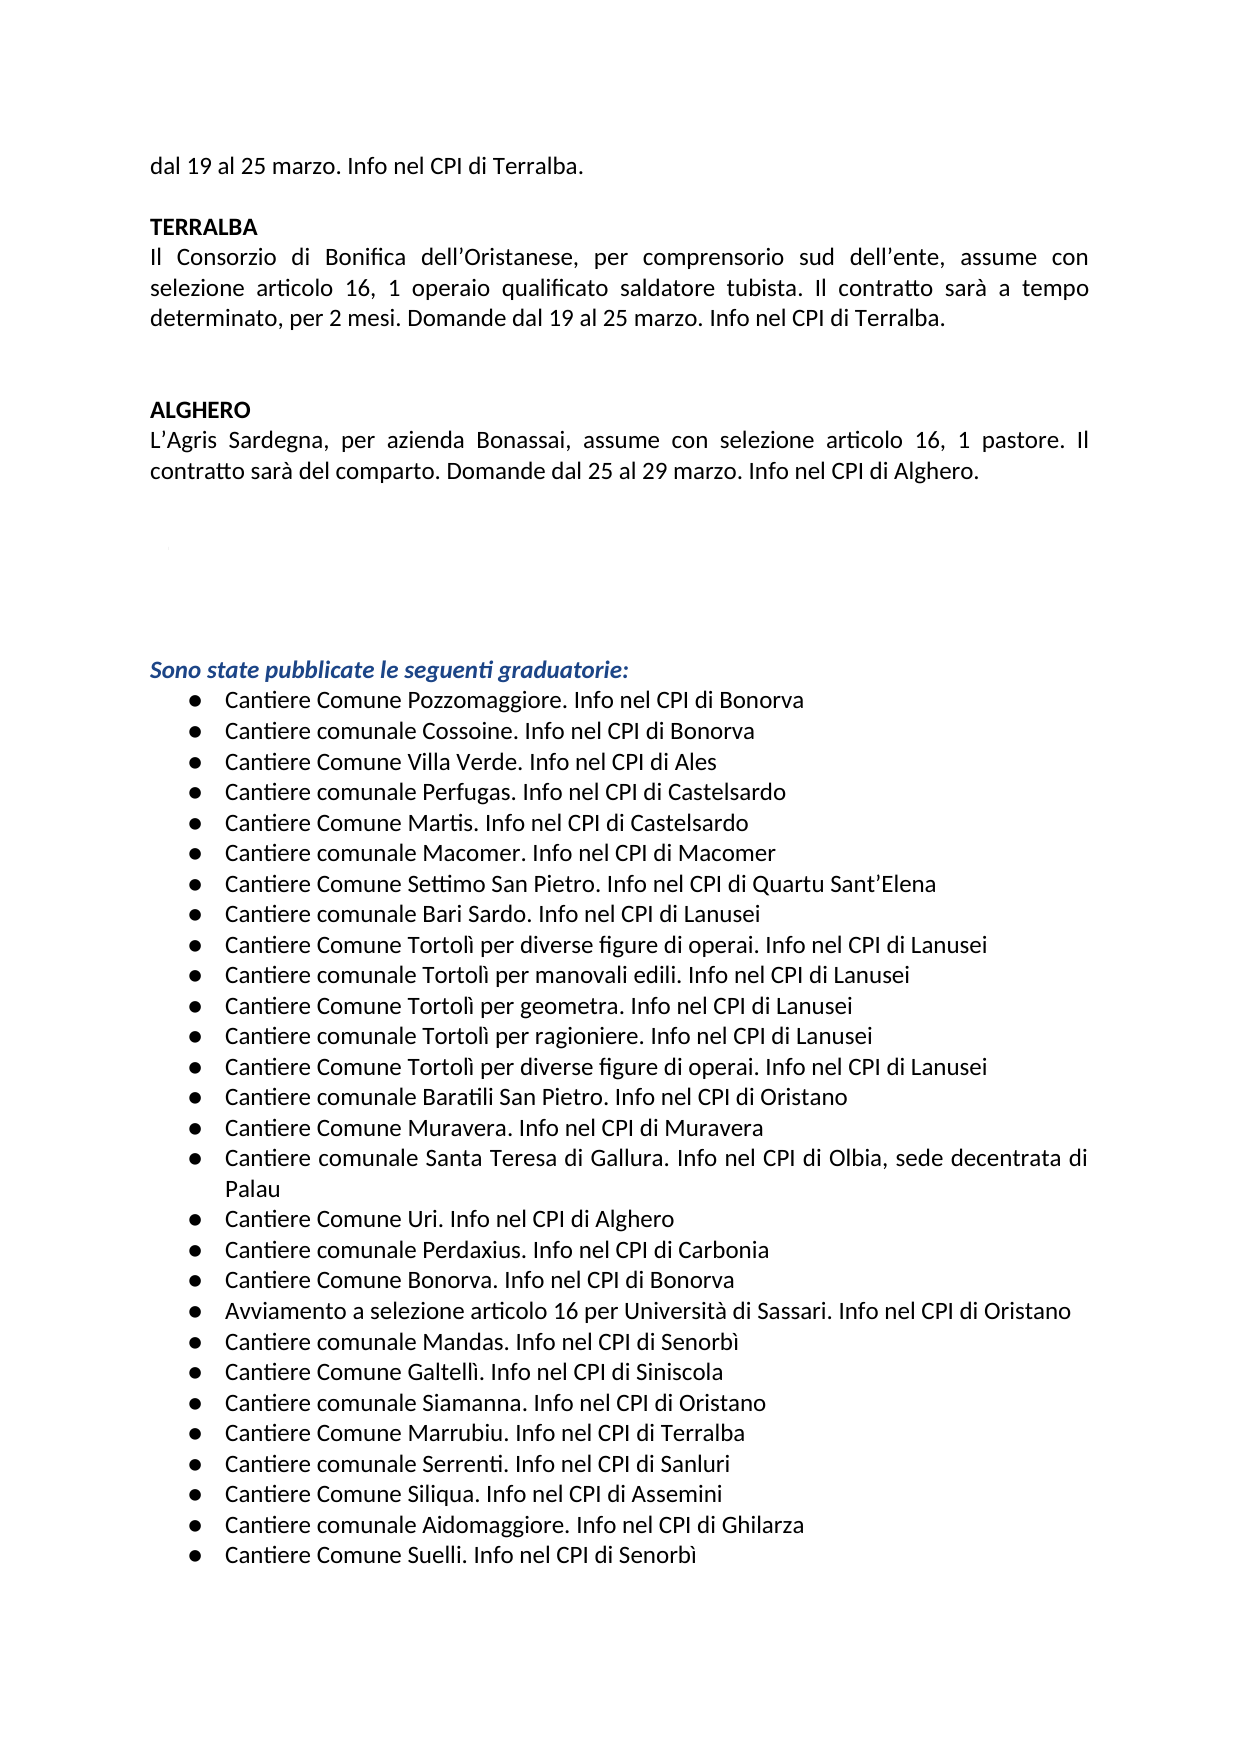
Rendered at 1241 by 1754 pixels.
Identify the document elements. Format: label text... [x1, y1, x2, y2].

text TERRALBA [150, 211, 1090, 242]
list Cantiere comunale Baratili San Pietro. Info nel CPI di Oristano [187, 1081, 1090, 1112]
text dal 19 al 25 marzo. Info nel CPI di Terralba. [150, 150, 1090, 181]
list Cantiere comunale Tortolì per manovali edili. Info nel CPI di Lanusei [187, 959, 1090, 990]
list Cantiere Comune Tortolì per diverse figure di operai. Info nel CPI di Lanusei [187, 1051, 1090, 1081]
list Cantiere Comune Marrubiu. Info nel CPI di Terralba [187, 1417, 1090, 1448]
list Cantiere comunale Perdaxius. Info nel CPI di Carbonia [187, 1234, 1090, 1264]
list Cantiere comunale Bari Sardo. Info nel CPI di Lanusei [187, 898, 1090, 929]
list Cantiere comunale Aidomaggiore. Info nel CPI di Ghilarza [187, 1509, 1090, 1539]
list Cantiere comunale Cossoine. Info nel CPI di Bonorva [187, 715, 1090, 746]
list Cantiere comunale Siamanna. Info nel CPI di Oristano [187, 1387, 1090, 1417]
list Cantiere comunale Serrenti. Info nel CPI di Sanluri [187, 1448, 1090, 1478]
list Avviamento a selezione articolo 16 per Università di Sassari. Info nel CPI di Oristano [187, 1295, 1090, 1326]
list Cantiere Comune Martis. Info nel CPI di Castelsardo [187, 807, 1090, 837]
list Cantiere Comune Galtellì. Info nel CPI di Siniscola [187, 1356, 1090, 1387]
list Cantiere Comune Siliqua. Info nel CPI di Assemini [187, 1478, 1090, 1509]
list Cantiere Comune Muravera. Info nel CPI di Muravera [187, 1112, 1090, 1142]
list Cantiere comunale Mandas. Info nel CPI di Senorbì [187, 1326, 1090, 1356]
text ALGHERO [150, 394, 1090, 425]
list Cantiere comunale Tortolì per ragioniere. Info nel CPI di Lanusei [187, 1020, 1090, 1051]
list Cantiere comunale Perfugas. Info nel CPI di Castelsardo [187, 776, 1090, 807]
list Cantiere Comune Pozzomaggiore. Info nel CPI di Bonorva [187, 685, 1090, 715]
list Cantiere Comune Tortolì per diverse figure di operai. Info nel CPI di Lanusei [187, 929, 1090, 959]
text L’Agris Sardegna, per azienda Bonassai, assume con selezione articolo 16, 1 pastore. Il contratto sarà del comparto. Domande dal 25 al 29 marzo. Info nel CPI di Alghero. [150, 425, 1090, 486]
list Cantiere Comune Suelli. Info nel CPI di Senorbì [187, 1539, 1090, 1570]
text Sono state pubblicate le seguenti graduatorie: [150, 654, 1090, 685]
list Cantiere comunale Macomer. Info nel CPI di Macomer [187, 837, 1090, 868]
list Cantiere Comune Tortolì per geometra. Info nel CPI di Lanusei [187, 990, 1090, 1020]
list Cantiere Comune Settimo San Pietro. Info nel CPI di Quartu Sant’Elena [187, 868, 1090, 898]
list Cantiere Comune Bonorva. Info nel CPI di Bonorva [187, 1264, 1090, 1295]
list Cantiere Comune Villa Verde. Info nel CPI di Ales [187, 746, 1090, 776]
text Il Consorzio di Bonifica dell’Oristanese, per comprensorio sud dell’ente, assume con selezione articolo 16, 1 operaio qualificato saldatore tubista. Il contratto sarà a tempo determinato, per 2 mesi. Domande dal 19 al 25 marzo. Info nel CPI di Terralba. [150, 242, 1090, 333]
list Cantiere comunale Santa Teresa di Gallura. Info nel CPI di Olbia, sede decentrata di Palau [187, 1142, 1090, 1203]
list Cantiere Comune Uri. Info nel CPI di Alghero [187, 1203, 1090, 1234]
